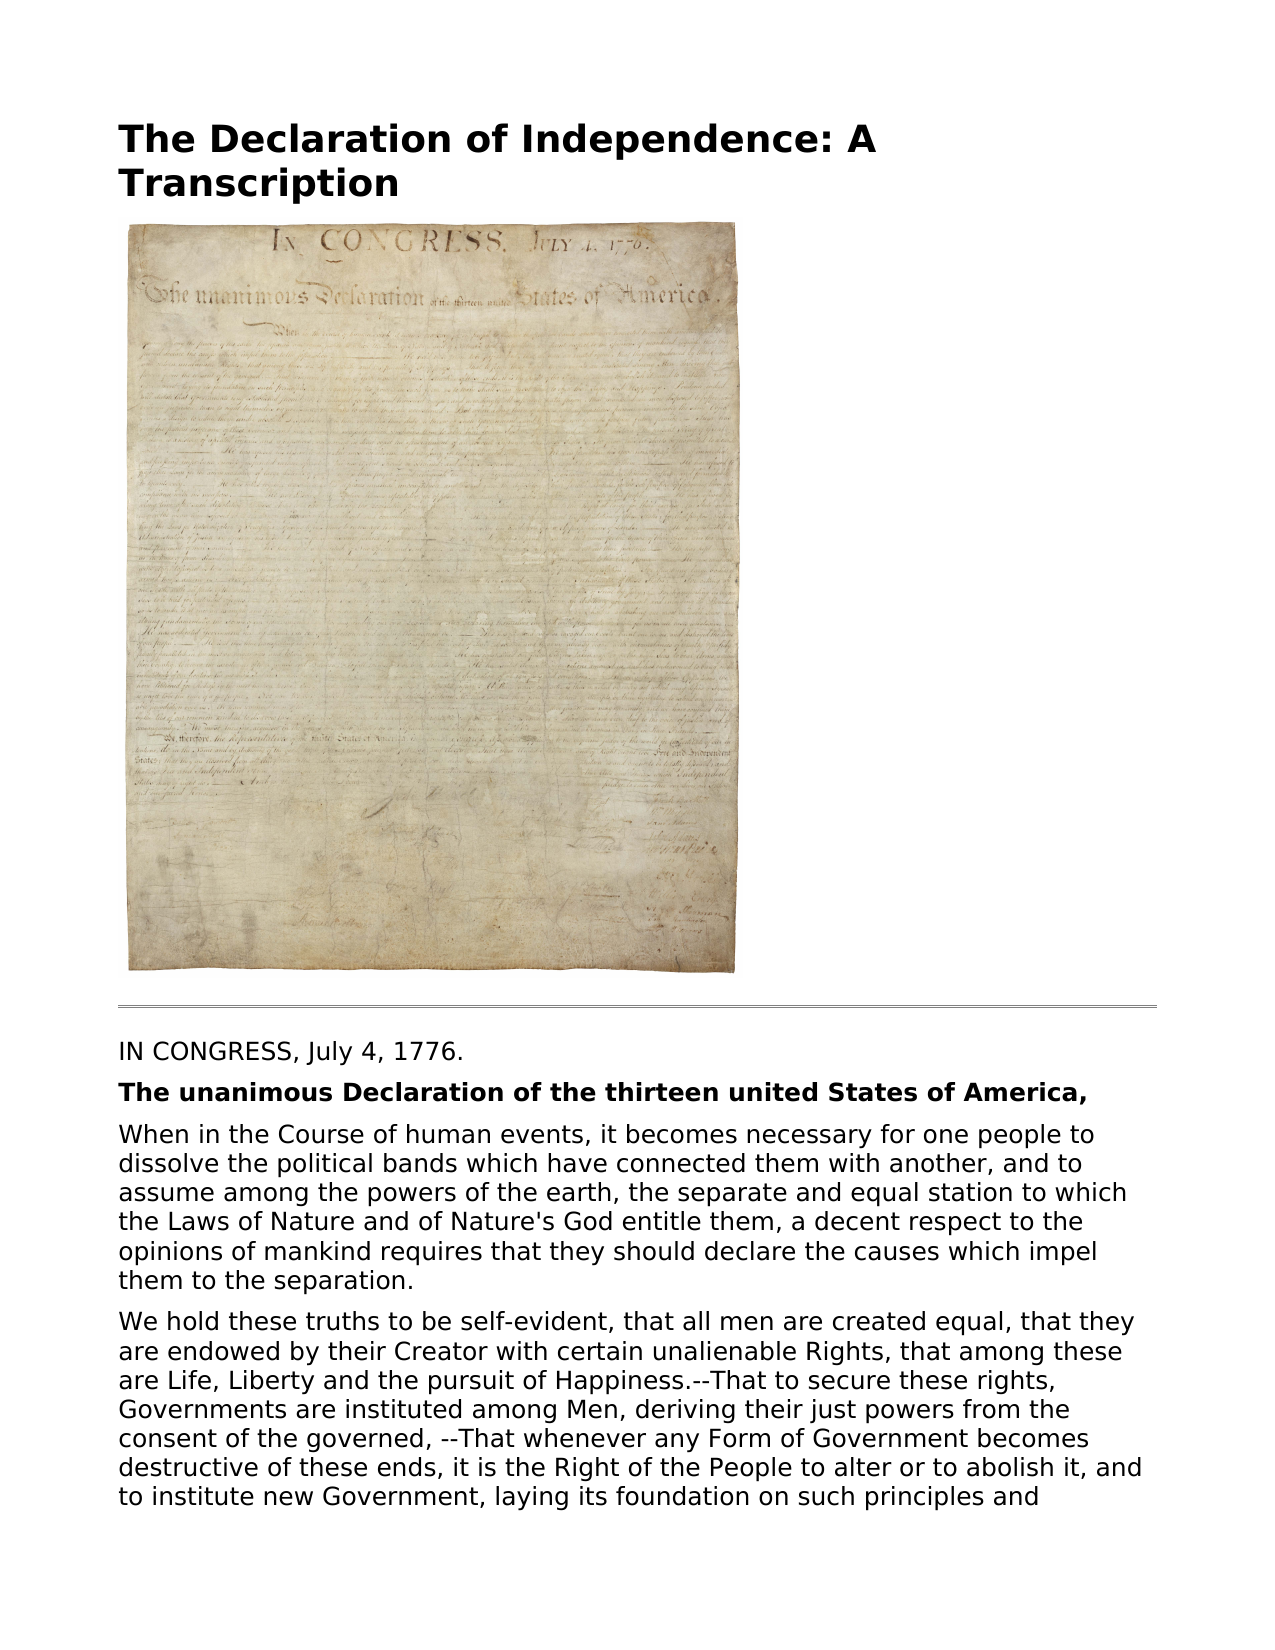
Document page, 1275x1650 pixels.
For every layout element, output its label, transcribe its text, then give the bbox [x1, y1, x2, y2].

picture [118, 217, 744, 978]
text The unanimous Declaration of the thirteen united States of America, [118, 1078, 1157, 1108]
text We hold these truths to be self-evident, that all men are created equal, that they are endowed by their Creator with certain unalienable Rights, that among these are Life, Liberty and the pursuit of Happiness.--That to secure these rights, Governments are instituted among Men, deriving their just powers from the consent of the governed, --That whenever any Form of Government becomes destructive of these ends, it is the Right of the People to alter or to abolish it, and to institute new Government, laying its foundation on such principles and [118, 1308, 1157, 1512]
text When in the Course of human events, it becomes necessary for one people to dissolve the political bands which have connected them with another, and to assume among the powers of the earth, the separate and equal station to which the Laws of Nature and of Nature's God entitle them, a decent respect to the opinions of mankind requires that they should declare the causes which impel them to the separation. [118, 1120, 1157, 1295]
text IN CONGRESS, July 4, 1776. [118, 1037, 1157, 1066]
subtitle The Declaration of Independence: A Transcription [118, 118, 1157, 205]
